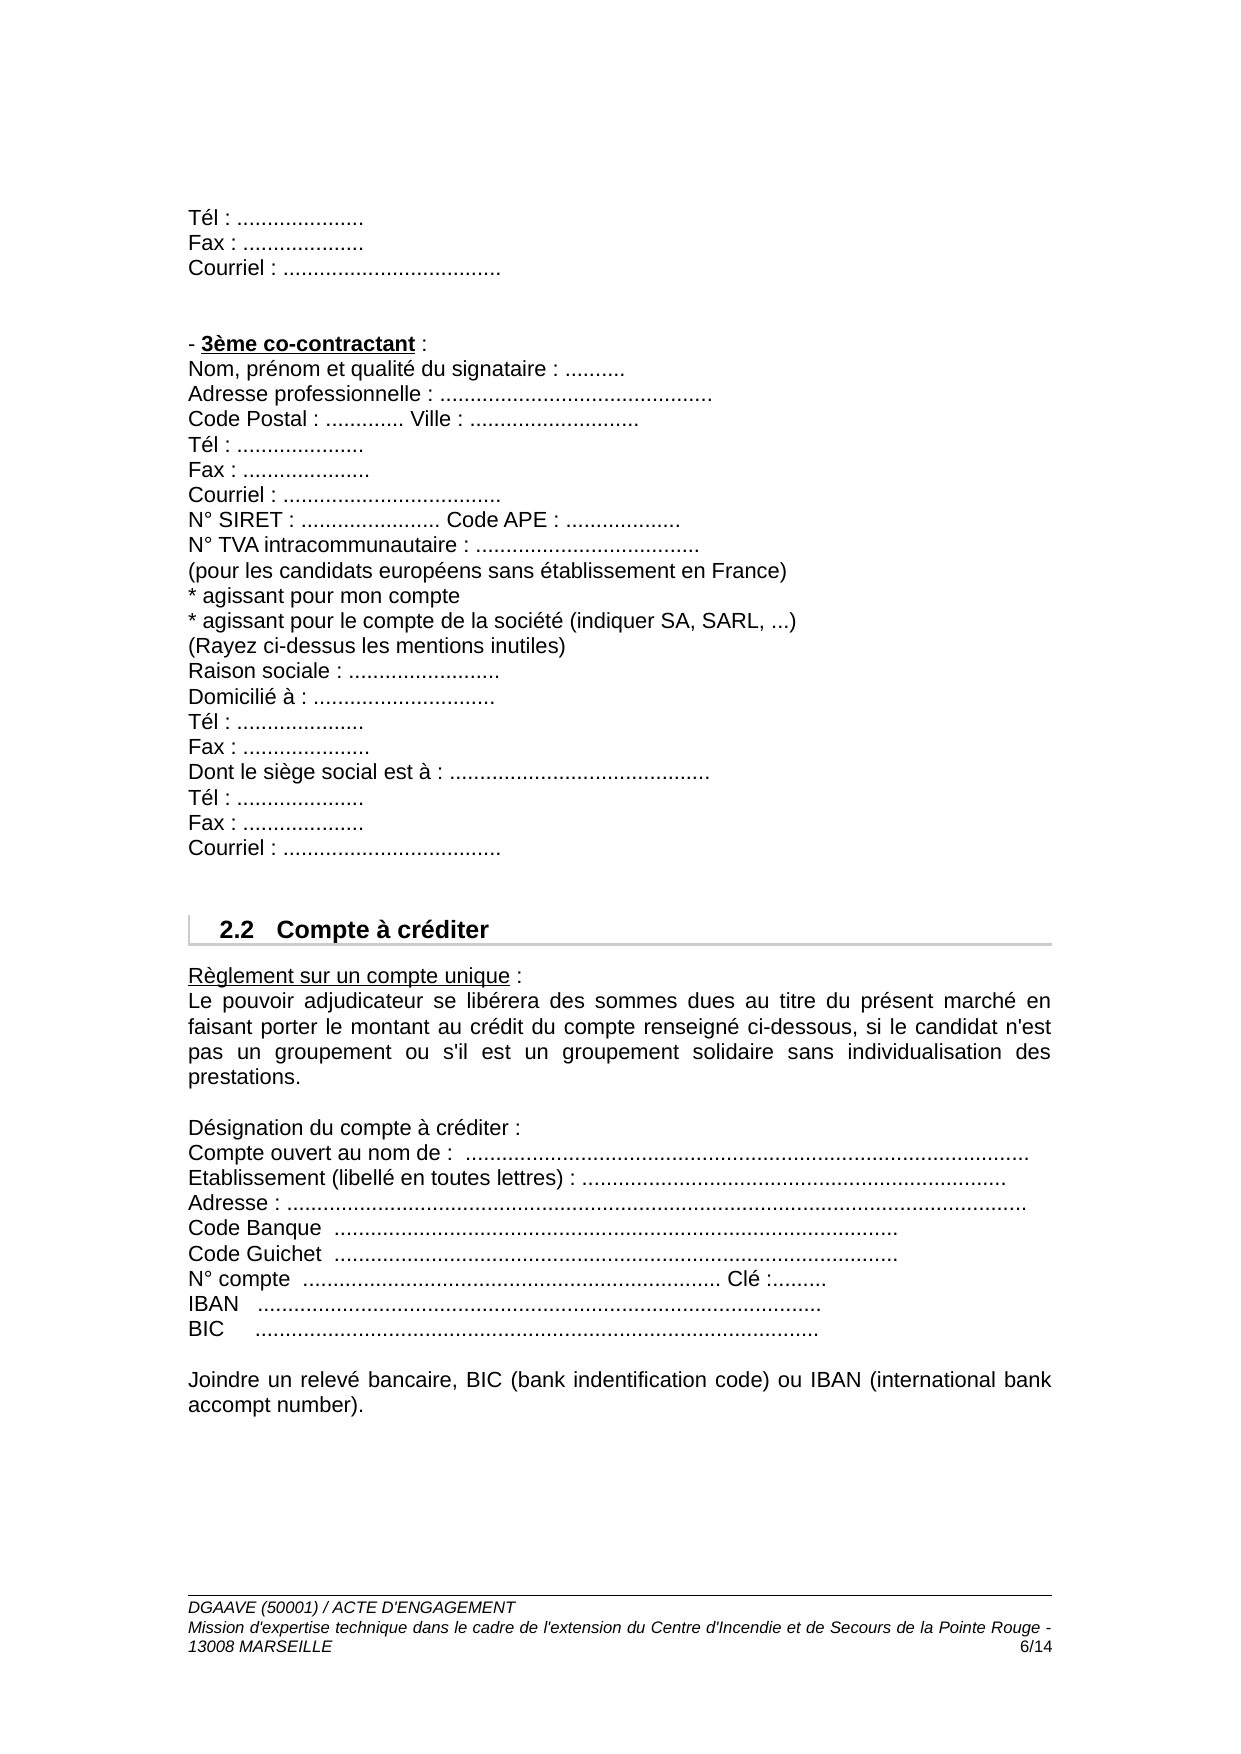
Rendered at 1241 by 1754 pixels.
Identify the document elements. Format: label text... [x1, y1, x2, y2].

text N° SIRET : ....................... Code APE : ................... [188, 507, 1052, 532]
text Etablissement (libellé en toutes lettres) : ...................................................................... [188, 1165, 1052, 1190]
text Code Guichet ............................................................................................. [188, 1241, 1052, 1266]
text Tél : ..................... [188, 709, 1052, 734]
text Joindre un relevé bancaire, BIC (bank indentification code) ou IBAN (international bank accompt number). [188, 1367, 1052, 1417]
text Courriel : .................................... [188, 835, 1052, 860]
text Tél : ..................... [188, 204, 1052, 230]
text Le pouvoir adjudicateur se libérera des sommes dues au titre du présent marché en faisant porter le montant au crédit du compte renseigné ci-dessous, si le candidat n'est pas un groupement ou s'il est un groupement solidaire sans individualisation des prestations. [188, 988, 1052, 1089]
text N° TVA intracommunautaire : ..................................... [188, 532, 1052, 557]
text * agissant pour mon compte [188, 583, 1052, 608]
text Code Banque ............................................................................................. [188, 1215, 1052, 1241]
text * agissant pour le compte de la société (indiquer SA, SARL, ...) [188, 608, 1052, 633]
text IBAN ............................................................................................. [188, 1291, 1052, 1316]
text Domicilié à : .............................. [188, 683, 1052, 709]
text Tél : ..................... [188, 784, 1052, 809]
text BIC ............................................................................................. [188, 1316, 1052, 1341]
text Nom, prénom et qualité du signataire : .......... [188, 356, 1052, 381]
text Dont le siège social est à : ........................................... [188, 759, 1052, 784]
text (Rayez ci-dessus les mentions inutiles) [188, 633, 1052, 658]
text Fax : .................... [188, 809, 1052, 835]
text (pour les candidats européens sans établissement en France) [188, 557, 1052, 583]
text Courriel : .................................... [188, 482, 1052, 507]
subtitle Compte à créditer [190, 915, 1052, 943]
text Raison sociale : ......................... [188, 658, 1052, 683]
text Adresse professionnelle : ............................................. [188, 381, 1052, 406]
text Tél : ..................... [188, 431, 1052, 457]
text N° compte ..................................................................... Clé :......... [188, 1266, 1052, 1291]
text Fax : ..................... [188, 734, 1052, 759]
text Compte ouvert au nom de : ............................................................................................. [188, 1140, 1052, 1165]
text Courriel : .................................... [188, 255, 1052, 280]
text Règlement sur un compte unique : [188, 963, 1052, 988]
text Désignation du compte à créditer : [188, 1114, 1052, 1140]
text Adresse : .......................................................................................................................... [188, 1190, 1052, 1215]
text - 3ème co-contractant : [188, 331, 1052, 356]
text Fax : .................... [188, 230, 1052, 255]
text Code Postal : ............. Ville : ............................ [188, 406, 1052, 431]
text Fax : ..................... [188, 457, 1052, 482]
